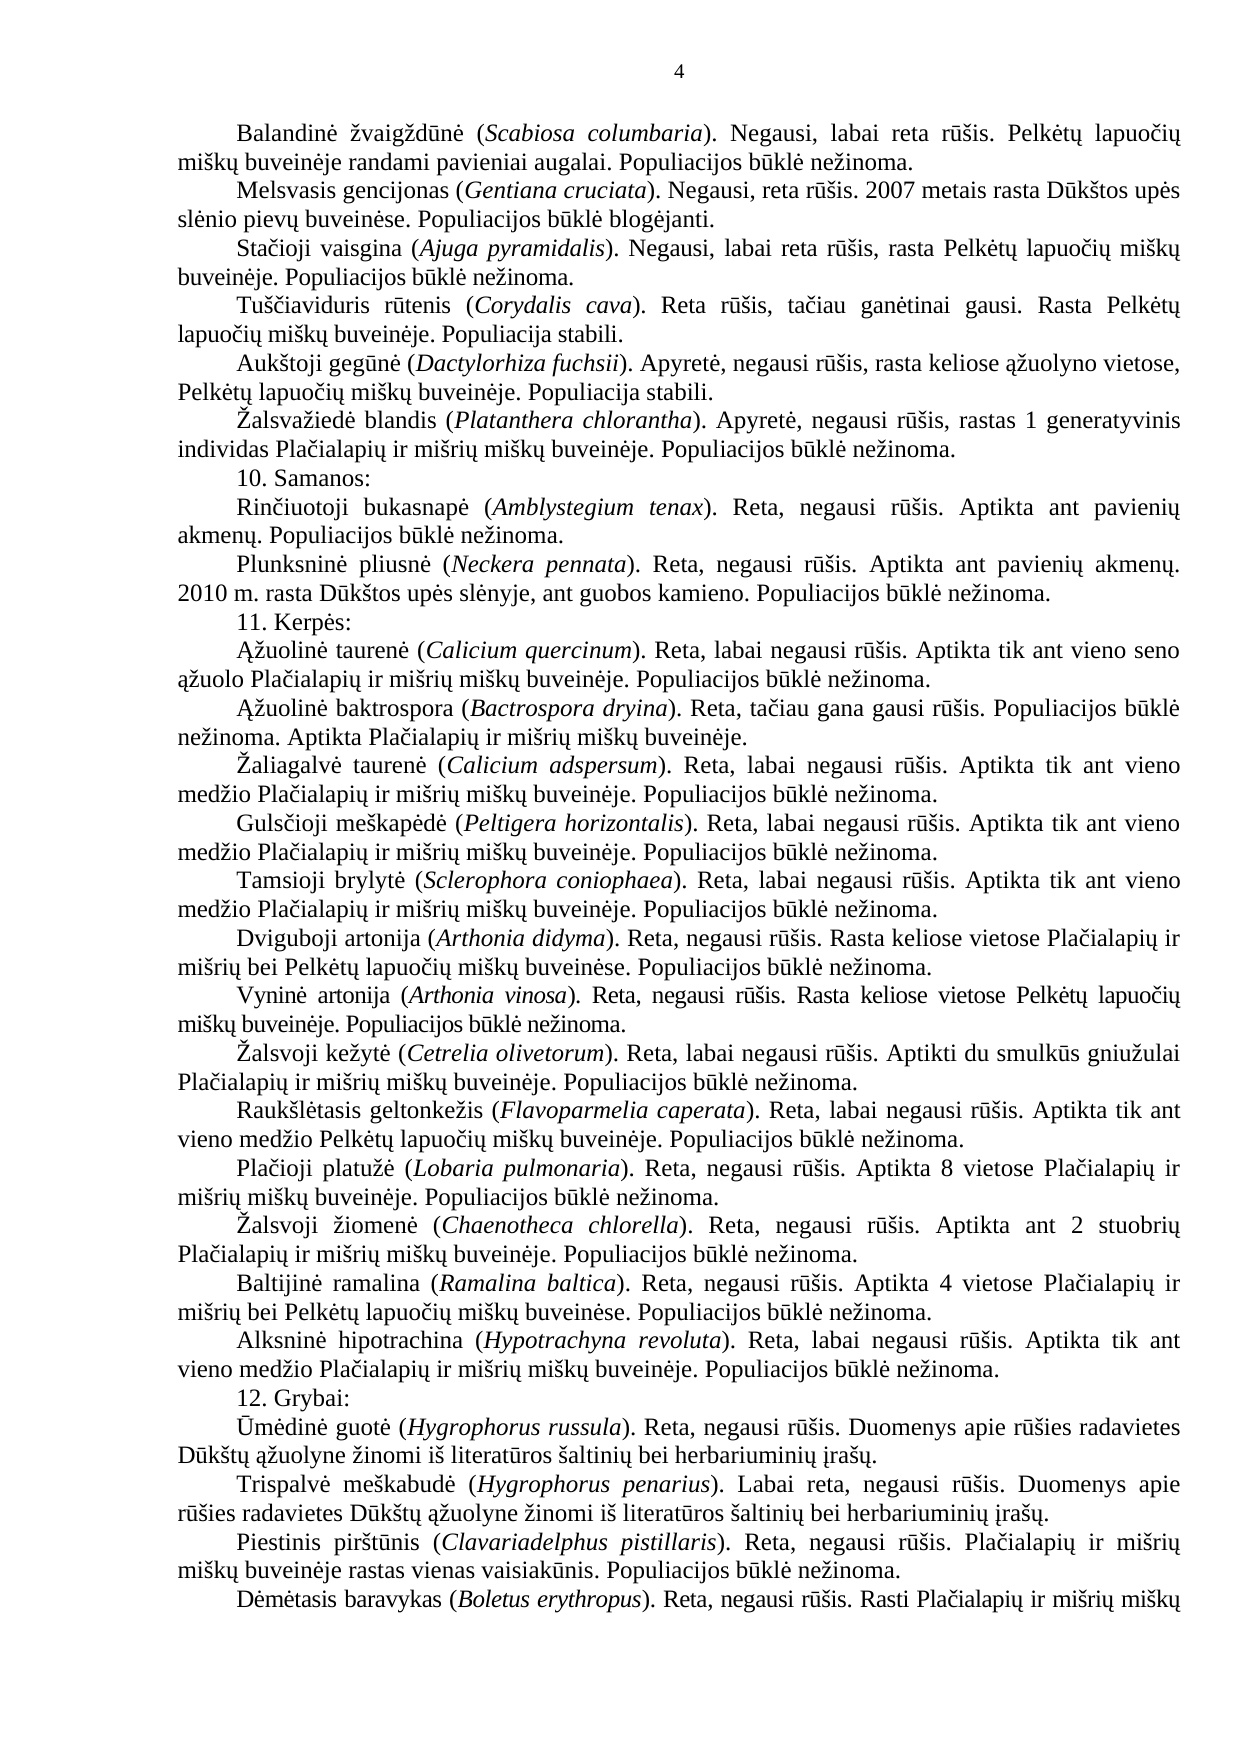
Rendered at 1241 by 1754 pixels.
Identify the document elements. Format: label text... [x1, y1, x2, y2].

text 12. Grybai: [177, 1383, 1181, 1412]
text Žaliagalvė taurenė (Calicium adspersum). Reta, labai negausi rūšis. Aptikta tik ant vieno medžio Plačialapių ir mišrių miškų buveinėje. Populiacijos būklė nežinoma. [177, 751, 1181, 808]
text Tamsioji brylytė (Sclerophora coniophaea). Reta, labai negausi rūšis. Aptikta tik ant vieno medžio Plačialapių ir mišrių miškų buveinėje. Populiacijos būklė nežinoma. [177, 866, 1181, 923]
text Stačioji vaisgina (Ajuga pyramidalis). Negausi, labai reta rūšis, rasta Pelkėtų lapuočių miškų buveinėje. Populiacijos būklė nežinoma. [177, 233, 1181, 291]
text Baltijinė ramalina (Ramalina baltica). Reta, negausi rūšis. Aptikta 4 vietose Plačialapių ir mišrių bei Pelkėtų lapuočių miškų buveinėse. Populiacijos būklė nežinoma. [177, 1268, 1181, 1326]
text Žalsvoji kežytė (Cetrelia olivetorum). Reta, labai negausi rūšis. Aptikti du smulkūs gniužulai Plačialapių ir mišrių miškų buveinėje. Populiacijos būklė nežinoma. [177, 1038, 1181, 1096]
text 11. Kerpės: [177, 607, 1181, 636]
text Ūmėdinė guotė (Hygrophorus russula). Reta, negausi rūšis. Duomenys apie rūšies radavietes Dūkštų ąžuolyne žinomi iš literatūros šaltinių bei herbariuminių įrašų. [177, 1412, 1181, 1469]
text Dėmėtasis baravykas (Boletus erythropus). Reta, negausi rūšis. Rasti Plačialapių ir mišrių miškų [177, 1584, 1181, 1613]
text Žalsvažiedė blandis (Platanthera chlorantha). Apyretė, negausi rūšis, rastas 1 generatyvinis individas Plačialapių ir mišrių miškų buveinėje. Populiacijos būklė nežinoma. [177, 406, 1181, 463]
text Plunksninė pliusnė (Neckera pennata). Reta, negausi rūšis. Aptikta ant pavienių akmenų. 2010 m. rasta Dūkštos upės slėnyje, ant guobos kamieno. Populiacijos būklė nežinoma. [177, 549, 1181, 607]
text Melsvasis gencijonas (Gentiana cruciata). Negausi, reta rūšis. 2007 metais rasta Dūkštos upės slėnio pievų buveinėse. Populiacijos būklė blogėjanti. [177, 176, 1181, 233]
text Gulsčioji meškapėdė (Peltigera horizontalis). Reta, labai negausi rūšis. Aptikta tik ant vieno medžio Plačialapių ir mišrių miškų buveinėje. Populiacijos būklė nežinoma. [177, 808, 1181, 866]
text Rinčiuotoji bukasnapė (Amblystegium tenax). Reta, negausi rūšis. Aptikta ant pavienių akmenų. Populiacijos būklė nežinoma. [177, 492, 1181, 549]
text Ąžuolinė baktrospora (Bactrospora dryina). Reta, tačiau gana gausi rūšis. Populiacijos būklė nežinoma. Aptikta Plačialapių ir mišrių miškų buveinėje. [177, 693, 1181, 751]
text Aukštoji gegūnė (Dactylorhiza fuchsii). Apyretė, negausi rūšis, rasta keliose ąžuolyno vietose, Pelkėtų lapuočių miškų buveinėje. Populiacija stabili. [177, 348, 1181, 406]
text Plačioji platužė (Lobaria pulmonaria). Reta, negausi rūšis. Aptikta 8 vietose Plačialapių ir mišrių miškų buveinėje. Populiacijos būklė nežinoma. [177, 1153, 1181, 1211]
text Alksninė hipotrachina (Hypotrachyna revoluta). Reta, labai negausi rūšis. Aptikta tik ant vieno medžio Plačialapių ir mišrių miškų buveinėje. Populiacijos būklė nežinoma. [177, 1326, 1181, 1383]
text Balandinė žvaigždūnė (Scabiosa columbaria). Negausi, labai reta rūšis. Pelkėtų lapuočių miškų buveinėje randami pavieniai augalai. Populiacijos būklė nežinoma. [177, 118, 1181, 176]
text Raukšlėtasis geltonkežis (Flavoparmelia caperata). Reta, labai negausi rūšis. Aptikta tik ant vieno medžio Pelkėtų lapuočių miškų buveinėje. Populiacijos būklė nežinoma. [177, 1096, 1181, 1153]
text Tuščiaviduris rūtenis (Corydalis cava). Reta rūšis, tačiau ganėtinai gausi. Rasta Pelkėtų lapuočių miškų buveinėje. Populiacija stabili. [177, 291, 1181, 348]
text Dviguboji artonija (Arthonia didyma). Reta, negausi rūšis. Rasta keliose vietose Plačialapių ir mišrių bei Pelkėtų lapuočių miškų buveinėse. Populiacijos būklė nežinoma. [177, 923, 1181, 981]
text Vyninė artonija (Arthonia vinosa). Reta, negausi rūšis. Rasta keliose vietose Pelkėtų lapuočių miškų buveinėje. Populiacijos būklė nežinoma. [177, 981, 1181, 1038]
text Žalsvoji žiomenė (Chaenotheca chlorella). Reta, negausi rūšis. Aptikta ant 2 stuobrių Plačialapių ir mišrių miškų buveinėje. Populiacijos būklė nežinoma. [177, 1211, 1181, 1268]
text Trispalvė meškabudė (Hygrophorus penarius). Labai reta, negausi rūšis. Duomenys apie rūšies radavietes Dūkštų ąžuolyne žinomi iš literatūros šaltinių bei herbariuminių įrašų. [177, 1469, 1181, 1527]
text Ąžuolinė taurenė (Calicium quercinum). Reta, labai negausi rūšis. Aptikta tik ant vieno seno ąžuolo Plačialapių ir mišrių miškų buveinėje. Populiacijos būklė nežinoma. [177, 636, 1181, 693]
text Piestinis pirštūnis (Clavariadelphus pistillaris). Reta, negausi rūšis. Plačialapių ir mišrių miškų buveinėje rastas vienas vaisiakūnis. Populiacijos būklė nežinoma. [177, 1527, 1181, 1584]
text 10. Samanos: [177, 463, 1181, 492]
